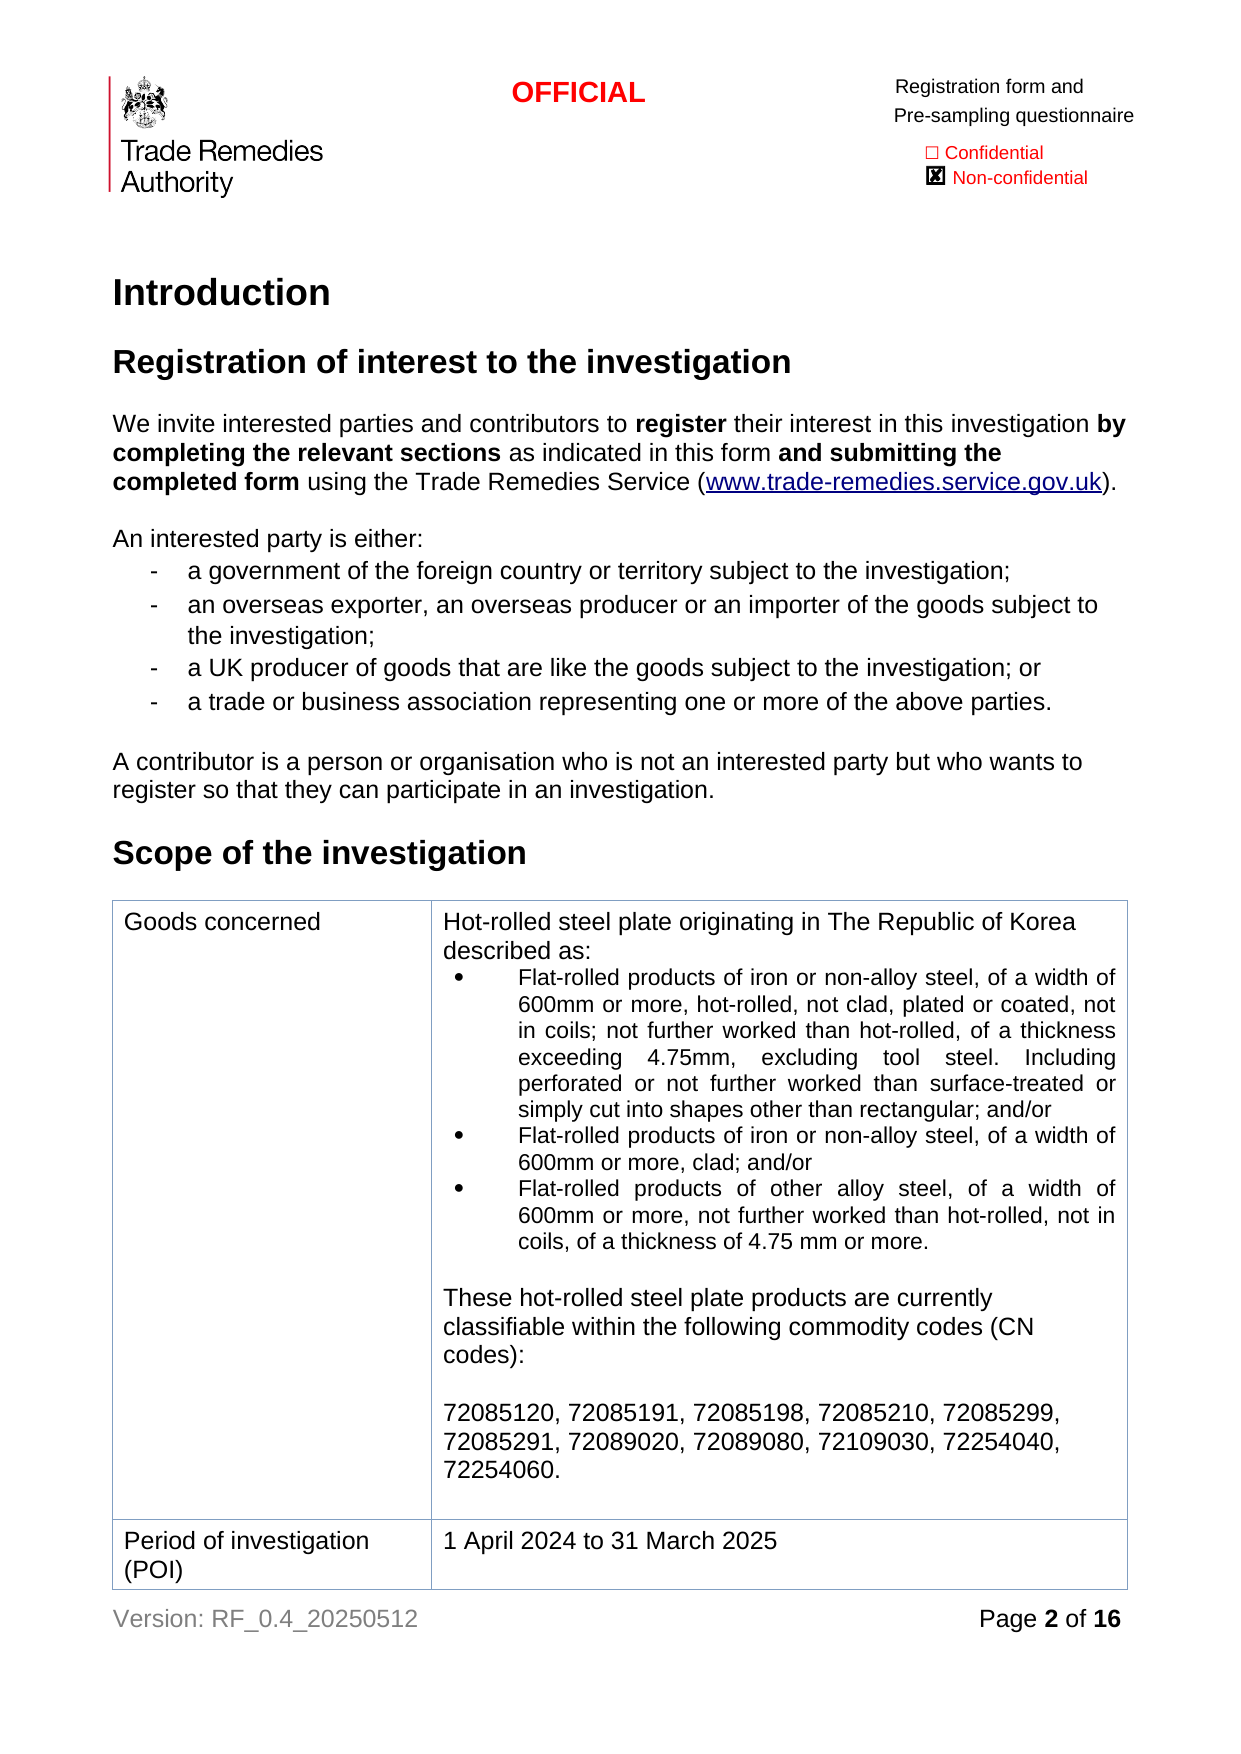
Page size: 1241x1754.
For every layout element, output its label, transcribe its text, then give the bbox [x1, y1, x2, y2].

subtitle Registration of interest to the investigation [112, 342, 1128, 380]
table_cell Period of investigation (POI) [113, 1520, 431, 1589]
list a trade or business association representing one or more of the above parties. [150, 684, 1128, 718]
list a UK producer of goods that are like the goods subject to the investigation; or [150, 649, 1128, 684]
list a government of the foreign country or territory subject to the investigation; [150, 553, 1128, 587]
list an overseas exporter, an overseas producer or an importer of the goods subject to the investigation; [150, 587, 1128, 649]
text A contributor is a person or organisation who is not an interested party but who wants to register so that they can participate in an investigation. [112, 746, 1128, 804]
subtitle Scope of the investigation [112, 833, 1128, 871]
text We invite interested parties and contributors to register their interest in this investigation by completing the relevant sections as indicated in this form and submitting the completed form using the Trade Remedies Service (www.trade-remedies.service.gov.uk). [112, 409, 1128, 495]
table_cell 1 April 2024 to 31 March 2025 [432, 1520, 1127, 1589]
text An interested party is either: [112, 524, 1128, 553]
table_header Hot-rolled steel plate originating in The Republic of Korea described as: Flat-rolled products of iron or non-alloy steel, of a width of 600mm or more, hot-rolled, not clad, plated or coated, not in coils; not further worked than hot-rolled, of a thickness exceeding 4.75mm, excluding tool steel. Including perforated or not further worked than surface-treated or simply cut into shapes other than rectangular; and/or Flat-rolled products of iron or non-alloy steel, of a width of 600mm or more, clad; and/or Flat-rolled products of other alloy steel, of a width of 600mm or more, not further worked than hot-rolled, not in coils, of a thickness of 4.75 mm or more. These hot-rolled steel plate products are currently classifiable within the following commodity codes (CN codes): 72085120, 72085191, 72085198, 72085210, 72085299, 72085291, 72089020, 72089080, 72109030, 72254040, 72254060. [432, 901, 1127, 1519]
subtitle Introduction [112, 270, 1128, 313]
table_header Goods concerned [113, 901, 431, 1519]
